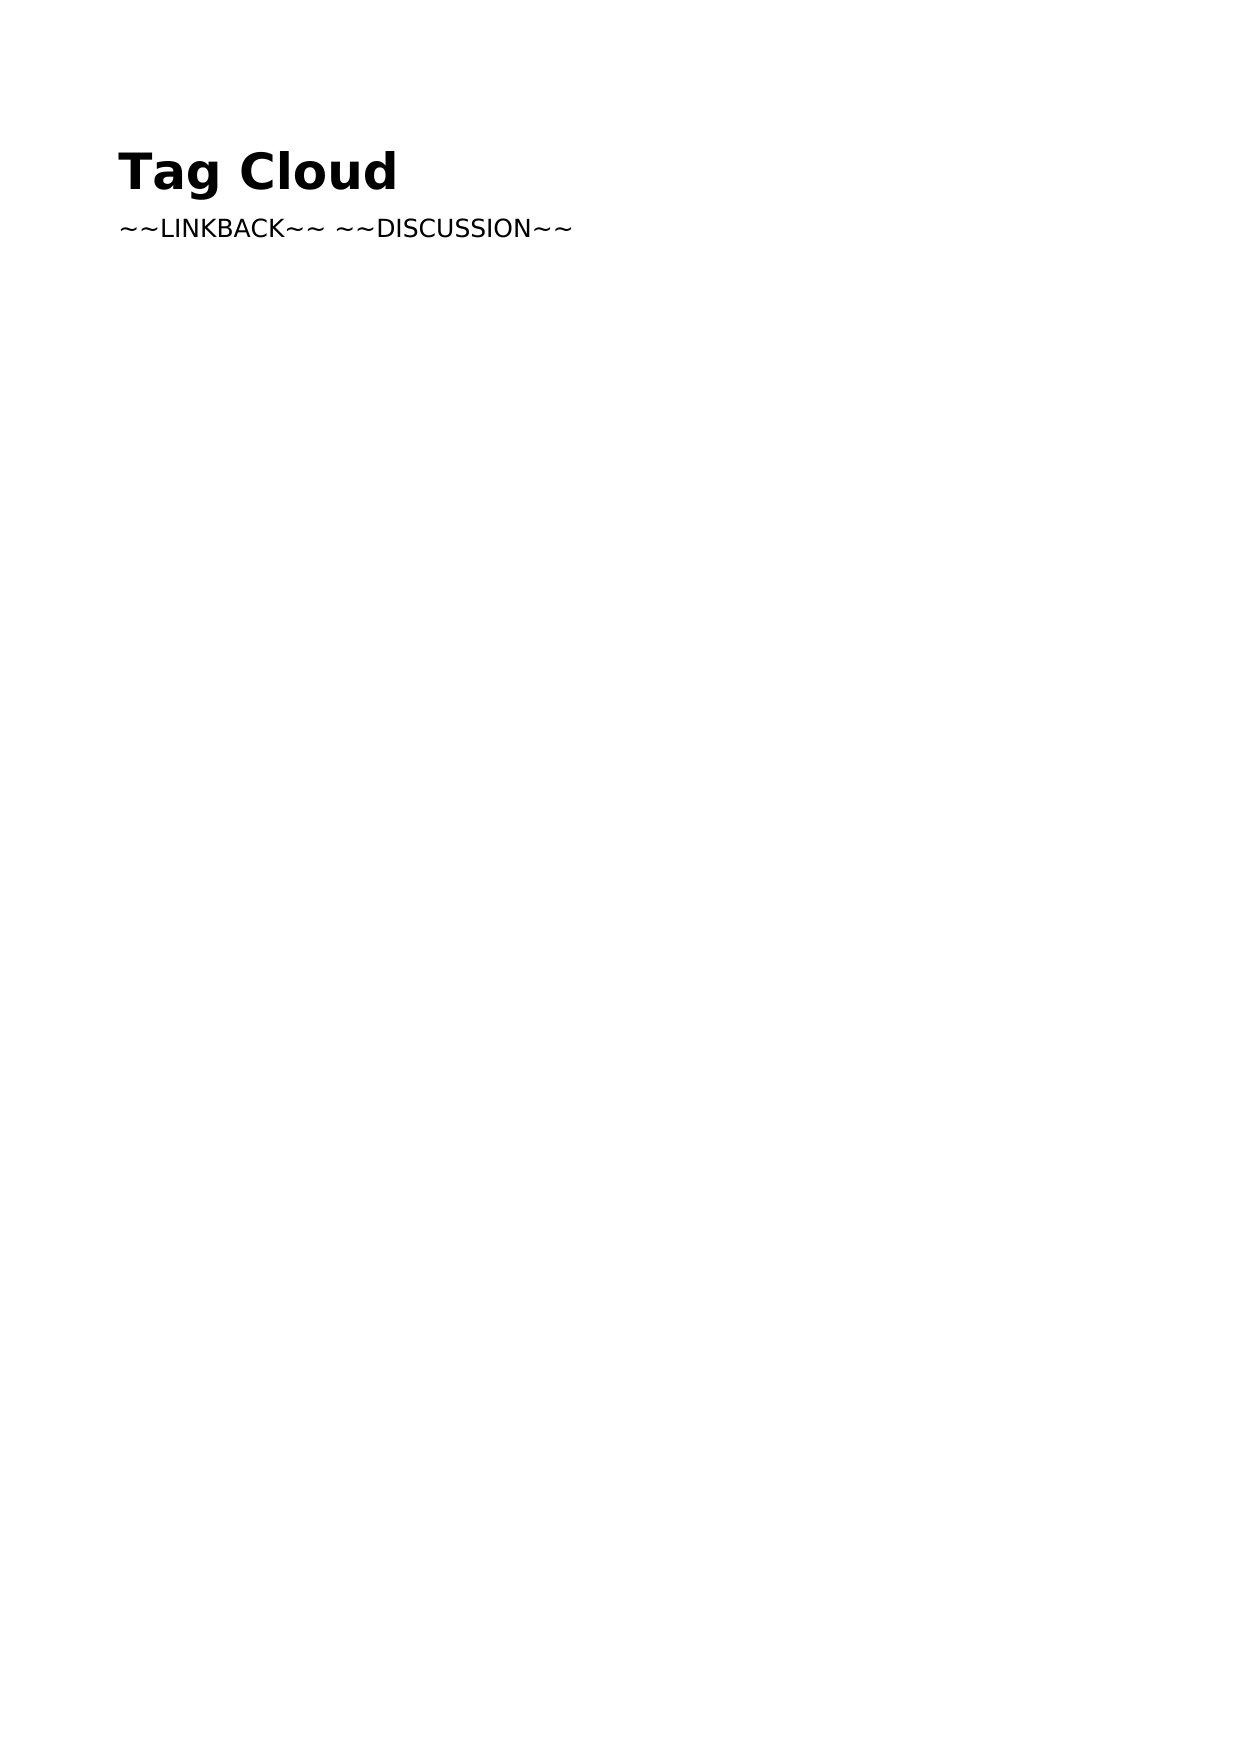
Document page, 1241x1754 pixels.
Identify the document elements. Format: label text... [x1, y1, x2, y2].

text ~~LINKBACK~~ ~~DISCUSSION~~ [118, 214, 1122, 243]
subtitle Tag Cloud [118, 143, 1122, 201]
